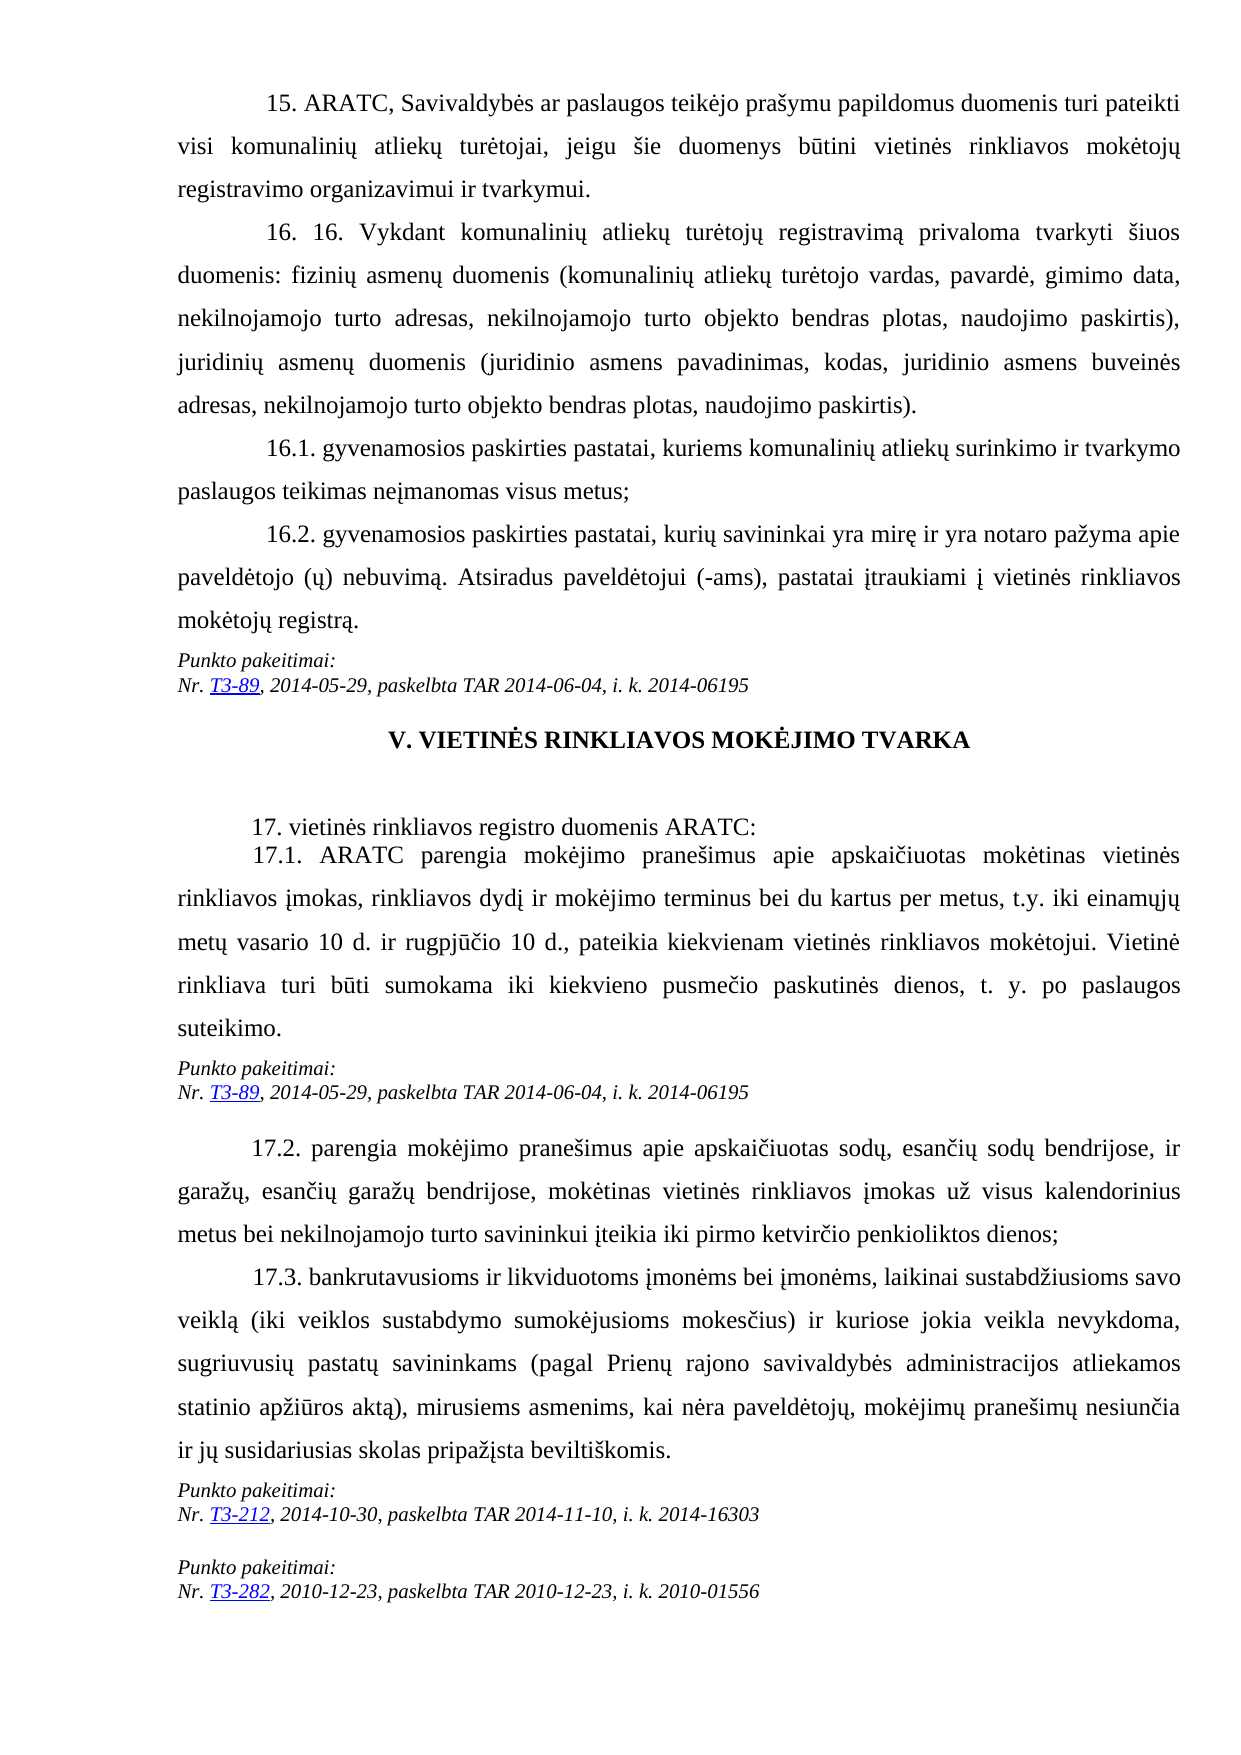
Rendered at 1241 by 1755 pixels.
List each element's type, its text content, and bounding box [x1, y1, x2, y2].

text 17. vietinės rinkliavos registro duomenis ARATC: [177, 812, 1181, 840]
text 16. 16. Vykdant komunalinių atliekų turėtojų registravimą privaloma tvarkyti šiuos duomenis: fizinių asmenų duomenis (komunalinių atliekų turėtojo vardas, pavardė, gimimo data, nekilnojamojo turto adresas, nekilnojamojo turto objekto bendras plotas, naudojimo paskirtis), juridinių asmenų duomenis (juridinio asmens pavadinimas, kodas, juridinio asmens buveinės adresas, nekilnojamojo turto objekto bendras plotas, naudojimo paskirtis). [177, 217, 1181, 418]
text Nr. T3-89, 2014-05-29, paskelbta TAR 2014-06-04, i. k. 2014-06195 [177, 672, 1181, 697]
text V. VIETINĖS RINKLIAVOS MOKĖJIMO TVARKA [177, 725, 1181, 754]
text Punkto pakeitimai: [177, 1056, 1181, 1080]
text 15. ARATC, Savivaldybės ar paslaugos teikėjo prašymu papildomus duomenis turi pateikti visi komunalinių atliekų turėtojai, jeigu šie duomenys būtini vietinės rinkliavos mokėtojų registravimo organizavimui ir tvarkymui. [177, 88, 1181, 203]
text 16.2. gyvenamosios paskirties pastatai, kurių savininkai yra mirę ir yra notaro pažyma apie paveldėtojo (ų) nebuvimą. Atsiradus paveldėtojui (-ams), pastatai įtraukiami į vietinės rinkliavos mokėtojų registrą. [177, 519, 1181, 634]
text Punkto pakeitimai: [177, 1478, 1181, 1502]
text Nr. T3-212, 2014-10-30, paskelbta TAR 2014-11-10, i. k. 2014-16303 [177, 1502, 1181, 1526]
text Punkto pakeitimai: [177, 1555, 1181, 1579]
text 16.1. gyvenamosios paskirties pastatai, kuriems komunalinių atliekų surinkimo ir tvarkymo paslaugos teikimas neįmanomas visus metus; [177, 433, 1181, 505]
text Nr. T3-282, 2010-12-23, paskelbta TAR 2010-12-23, i. k. 2010-01556 [177, 1579, 1181, 1603]
text 17.3. bankrutavusioms ir likviduotoms įmonėms bei įmonėms, laikinai sustabdžiusioms savo veiklą (iki veiklos sustabdymo sumokėjusioms mokesčius) ir kuriose jokia veikla nevykdoma, sugriuvusių pastatų savininkams (pagal Prienų rajono savivaldybės administracijos atliekamos statinio apžiūros aktą), mirusiems asmenims, kai nėra paveldėtojų, mokėjimų pranešimų nesiunčia ir jų susidariusias skolas pripažįsta beviltiškomis. [177, 1262, 1181, 1463]
text 17.1. ARATC parengia mokėjimo pranešimus apie apskaičiuotas mokėtinas vietinės rinkliavos įmokas, rinkliavos dydį ir mokėjimo terminus bei du kartus per metus, t.y. iki einamųjų metų vasario 10 d. ir rugpjūčio 10 d., pateikia kiekvienam vietinės rinkliavos mokėtojui. Vietinė rinkliava turi būti sumokama iki kiekvieno pusmečio paskutinės dienos, t. y. po paslaugos suteikimo. [177, 840, 1181, 1042]
text Nr. T3-89, 2014-05-29, paskelbta TAR 2014-06-04, i. k. 2014-06195 [177, 1080, 1181, 1104]
text 17.2. parengia mokėjimo pranešimus apie apskaičiuotas sodų, esančių sodų bendrijose, ir garažų, esančių garažų bendrijose, mokėtinas vietinės rinkliavos įmokas už visus kalendorinius metus bei nekilnojamojo turto savininkui įteikia iki pirmo ketvirčio penkioliktos dienos; [177, 1133, 1181, 1248]
text Punkto pakeitimai: [177, 648, 1181, 672]
